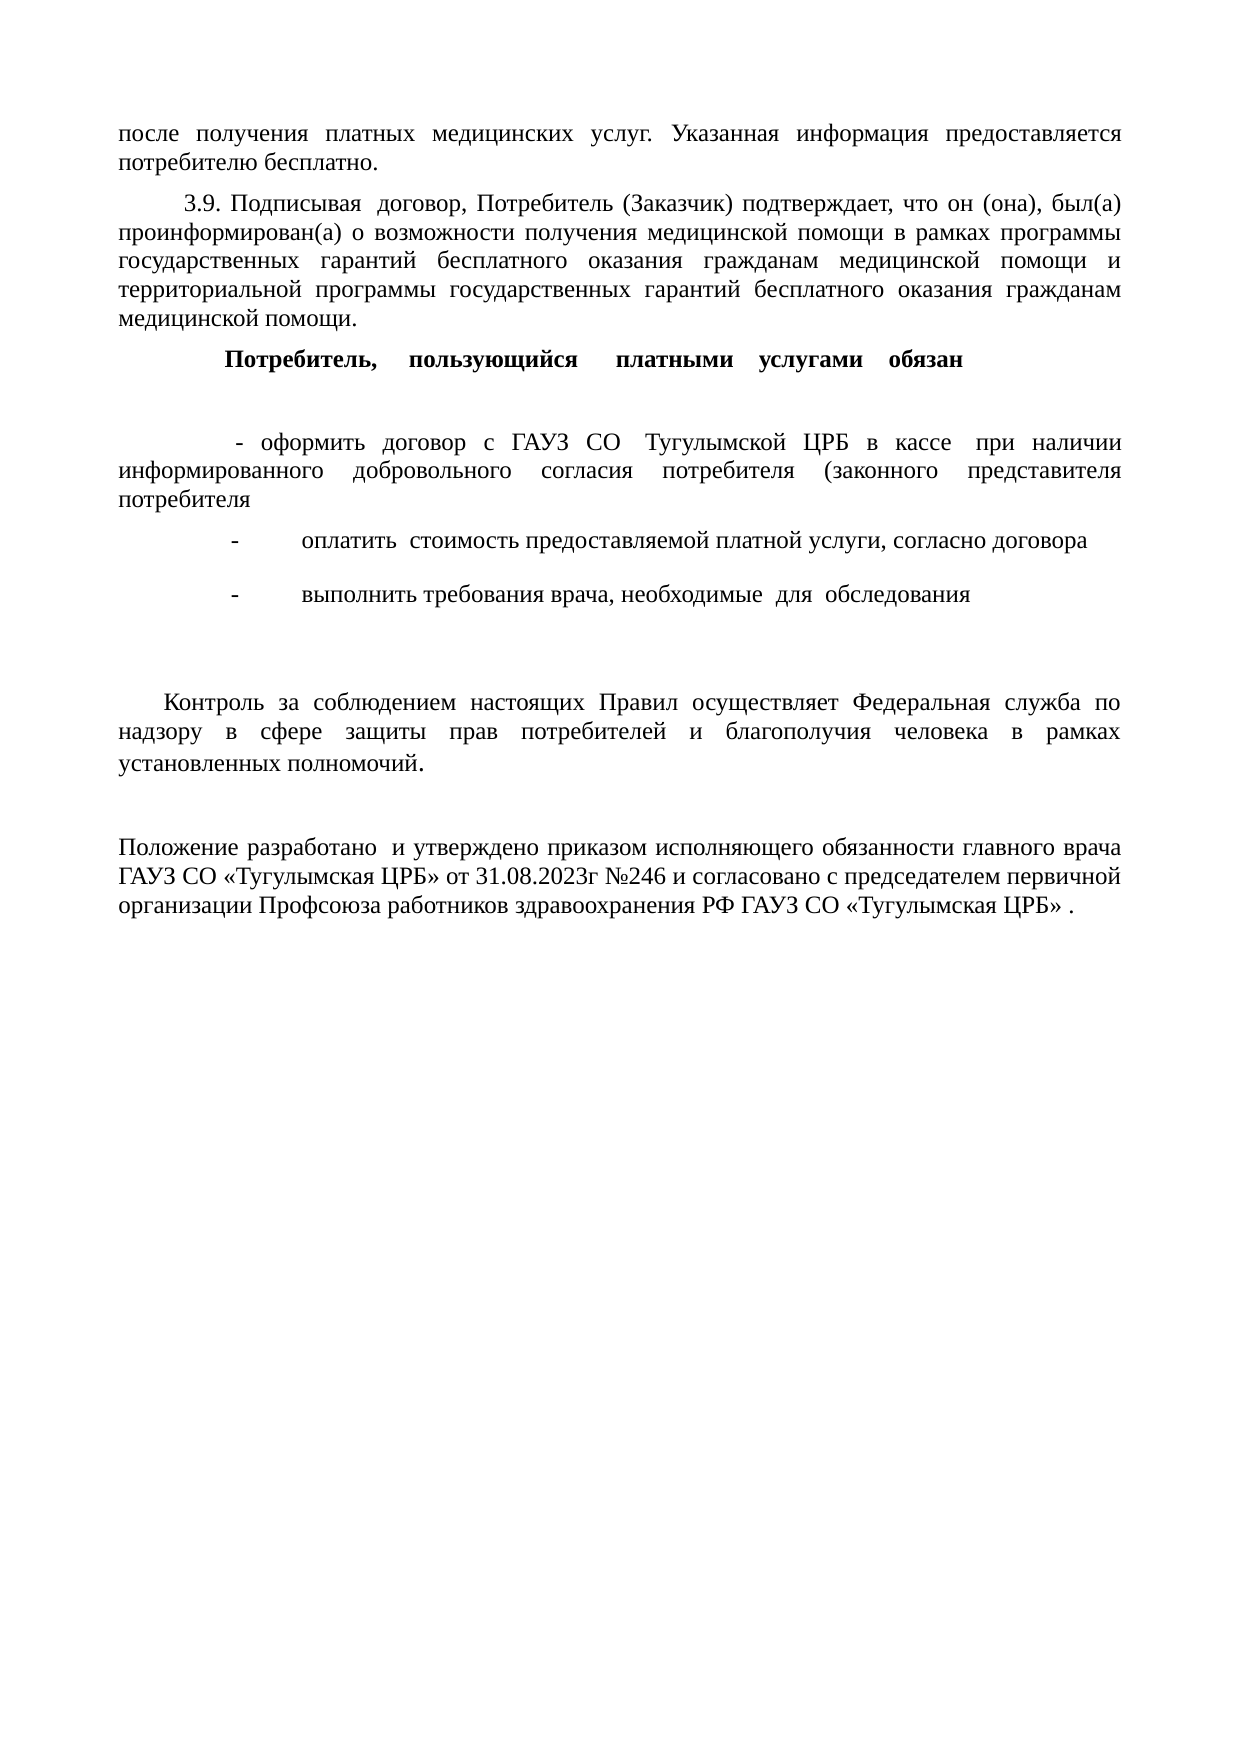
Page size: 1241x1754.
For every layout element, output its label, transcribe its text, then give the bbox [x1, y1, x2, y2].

text Положение разработано и утверждено приказом исполняющего обязанности главного врача ГАУЗ СО «Тугулымская ЦРБ» от 31.08.2023г №246 и согласовано с председателем первичной организации Профсоюза работников здравоохранения РФ ГАУЗ СО «Тугулымская ЦРБ» . [118, 832, 1122, 919]
text Контроль за соблюдением настоящих Правил осуществляет Федеральная служба по надзору в сфере защиты прав потребителей и благополучия человека в рамках установленных полномочий. [118, 687, 1122, 779]
text - оформить договор с ГАУЗ СО Тугулымской ЦРБ в кассе при наличии информированного добровольного согласия потребителя (законного представителя потребителя [118, 427, 1122, 513]
text 3.9. Подписывая договор, Потребитель (Заказчик) подтверждает, что он (она), был(а) проинформирован(а) о возможности получения медицинской помощи в рамках программы государственных гарантий бесплатного оказания гражданам медицинской помощи и территориальной программы государственных гарантий бесплатного оказания гражданам медицинской помощи. [118, 188, 1122, 332]
text Потребитель, пользующийся платными услугами обязан [118, 344, 1122, 373]
text после получения платных медицинских услуг. Указанная информация предоставляется потребителю бесплатно. [118, 118, 1122, 176]
text - оплатить стоимость предоставляемой платной услуги, согласно договора [231, 526, 1122, 554]
text - выполнить требования врача, необходимые для обследования [231, 579, 1122, 608]
